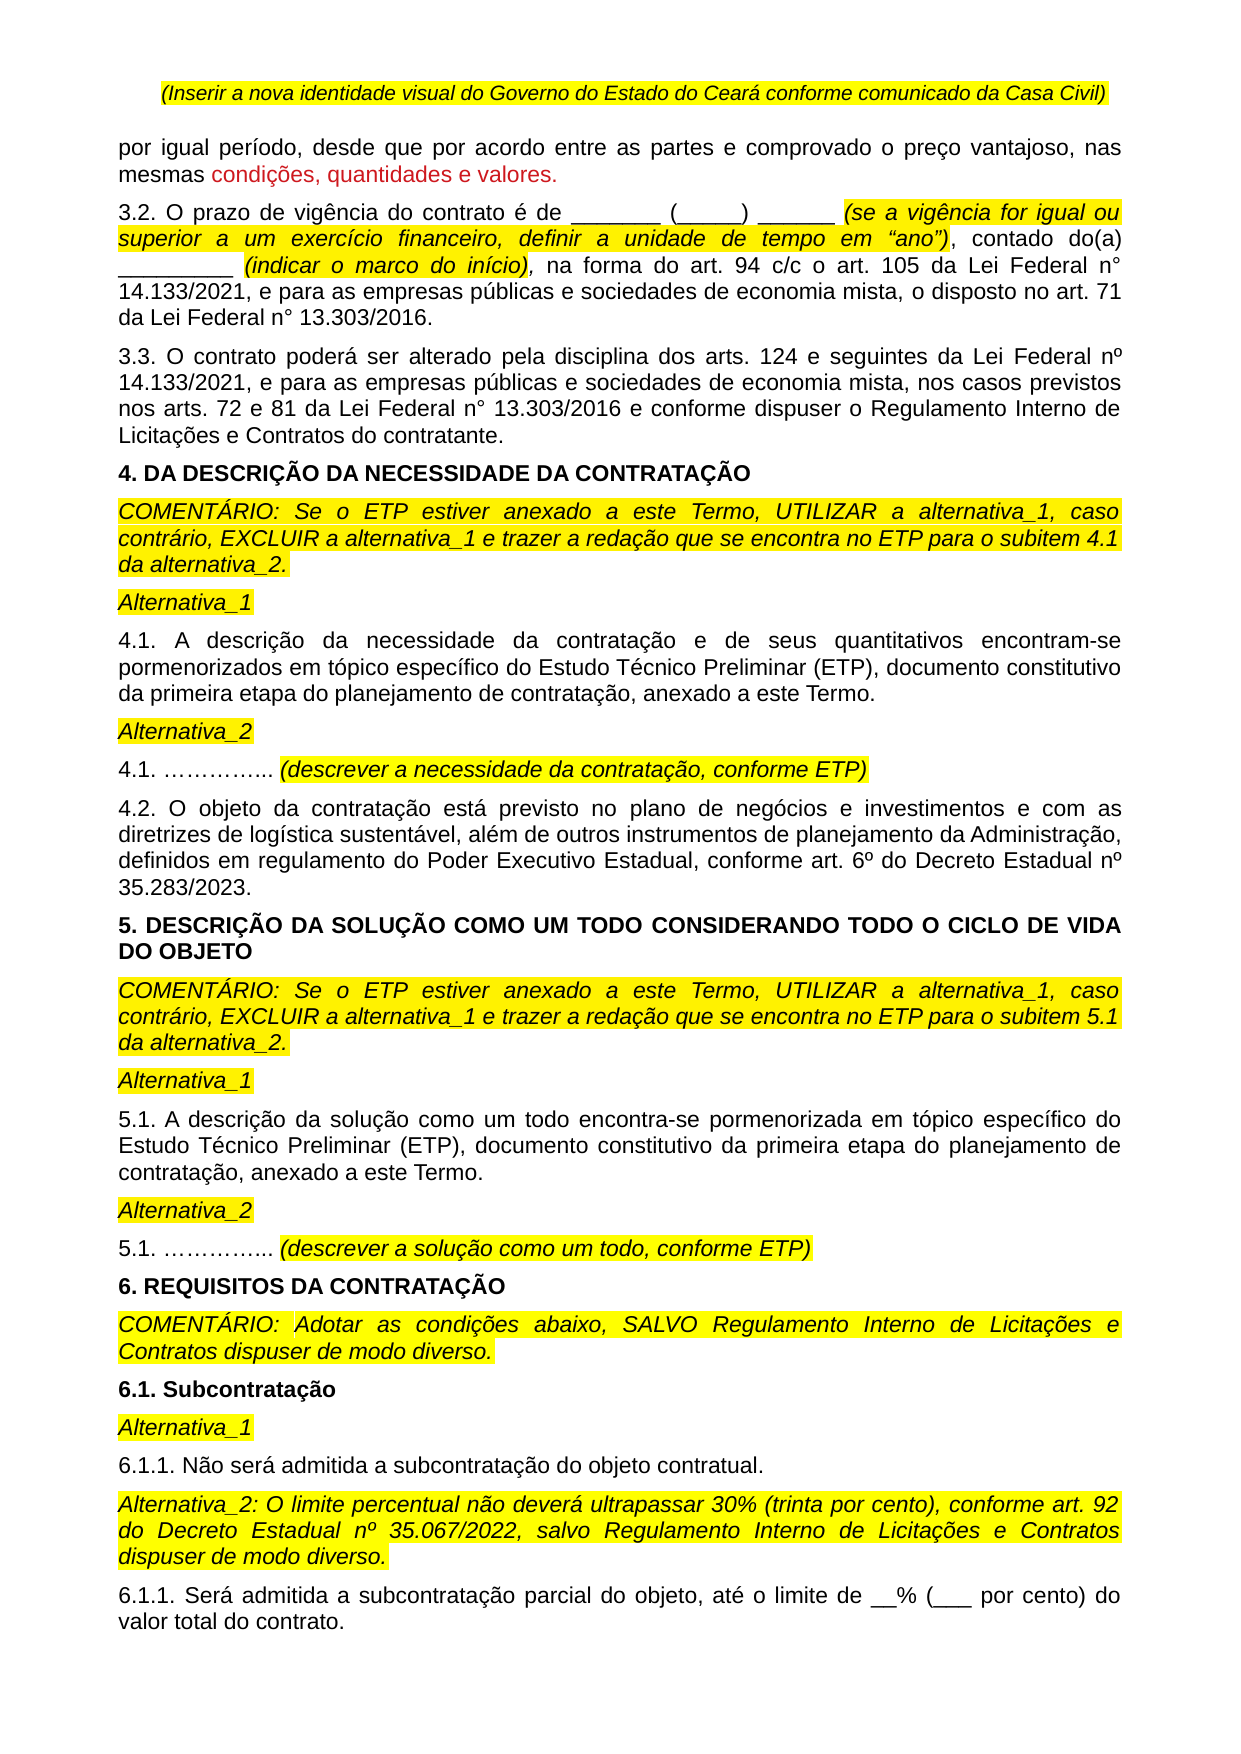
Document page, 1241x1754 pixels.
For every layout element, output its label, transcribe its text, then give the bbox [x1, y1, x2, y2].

text Alternativa_1 [118, 589, 1122, 615]
text 5. DESCRIÇÃO DA SOLUÇÃO COMO UM TODO CONSIDERANDO TODO O CICLO DE VIDA DO OBJETO [118, 912, 1122, 965]
text Alternativa_2: O limite percentual não deverá ultrapassar 30% (trinta por cento), conforme art. 92 do Decreto Estadual nº 35.067/2022, salvo Regulamento Interno de Licitações e Contratos dispuser de modo diverso. [118, 1491, 1122, 1570]
text 5.1. …………... (descrever a solução como um todo, conforme ETP) [118, 1235, 1122, 1261]
text Alternativa_1 [118, 1414, 1122, 1441]
text 3.3. O contrato poderá ser alterado pela disciplina dos arts. 124 e seguintes da Lei Federal nº 14.133/2021, e para as empresas públicas e sociedades de economia mista, nos casos previstos nos arts. 72 e 81 da Lei Federal n° 13.303/2016 e conforme dispuser o Regulamento Interno de Licitações e Contratos do contratante. [118, 343, 1122, 448]
text COMENTÁRIO: Adotar as condições abaixo, SALVO Regulamento Interno de Licitações e Contratos dispuser de modo diverso. [118, 1311, 1122, 1364]
text 4.1. …………... (descrever a necessidade da contratação, conforme ETP) [118, 756, 1122, 783]
text 6.1.1. Será admitida a subcontratação parcial do objeto, até o limite de __% (___ por cento) do valor total do contrato. [118, 1582, 1122, 1634]
text 4. DA DESCRIÇÃO DA NECESSIDADE DA CONTRATAÇÃO [118, 460, 1122, 486]
text por igual período, desde que por acordo entre as partes e comprovado o preço vantajoso, nas mesmas condições, quantidades e valores. [118, 134, 1122, 187]
text 4.2. O objeto da contratação está previsto no plano de negócios e investimentos e com as diretrizes de logística sustentável, além de outros instrumentos de planejamento da Administração, definidos em regulamento do Poder Executivo Estadual, conforme art. 6º do Decreto Estadual nº 35.283/2023. [118, 795, 1122, 900]
text 6. REQUISITOS DA CONTRATAÇÃO [118, 1273, 1122, 1299]
text 5.1. A descrição da solução como um todo encontra-se pormenorizada em tópico específico do Estudo Técnico Preliminar (ETP), documento constitutivo da primeira etapa do planejamento de contratação, anexado a este Termo. [118, 1106, 1122, 1185]
text COMENTÁRIO: Se o ETP estiver anexado a este Termo, UTILIZAR a alternativa_1, caso contrário, EXCLUIR a alternativa_1 e trazer a redação que se encontra no ETP para o subitem 4.1 da alternativa_2. [118, 498, 1122, 577]
text Alternativa_2 [118, 1197, 1122, 1223]
text 4.1. A descrição da necessidade da contratação e de seus quantitativos encontram-se pormenorizados em tópico específico do Estudo Técnico Preliminar (ETP), documento constitutivo da primeira etapa do planejamento de contratação, anexado a este Termo. [118, 627, 1122, 706]
text 6.1. Subcontratação [118, 1376, 1122, 1402]
text 6.1.1. Não será admitida a subcontratação do objeto contratual. [118, 1452, 1122, 1479]
text Alternativa_2 [118, 718, 1122, 744]
text Alternativa_1 [118, 1067, 1122, 1094]
text COMENTÁRIO: Se o ETP estiver anexado a este Termo, UTILIZAR a alternativa_1, caso contrário, EXCLUIR a alternativa_1 e trazer a redação que se encontra no ETP para o subitem 5.1 da alternativa_2. [118, 977, 1122, 1056]
text 3.2. O prazo de vigência do contrato é de _______ (_____) ______ (se a vigência for igual ou superior a um exercício financeiro, definir a unidade de tempo em “ano”), contado do(a) _________ (indicar o marco do início), na forma do art. 94 c/c o art. 105 da Lei Federal n° 14.133/2021, e para as empresas públicas e sociedades de economia mista, o disposto no art. 71 da Lei Federal n° 13.303/2016. [118, 199, 1122, 331]
